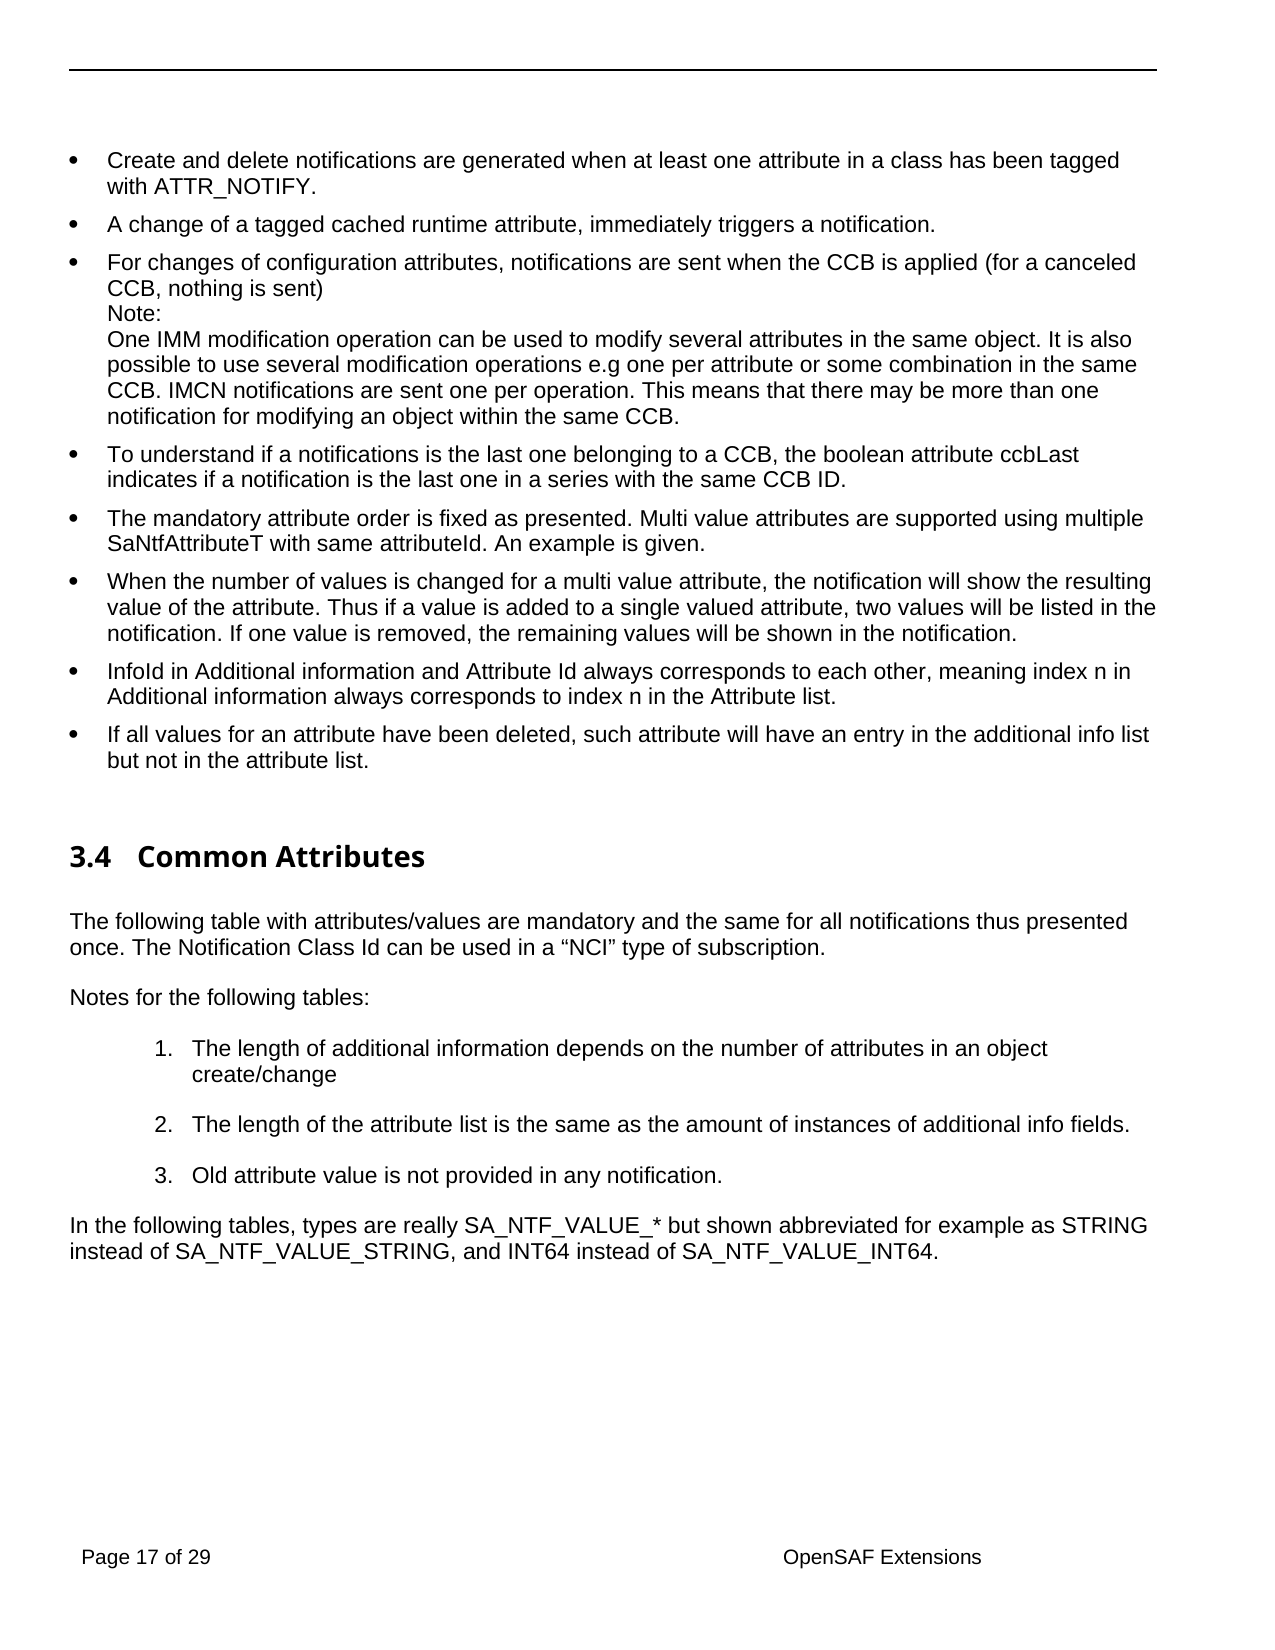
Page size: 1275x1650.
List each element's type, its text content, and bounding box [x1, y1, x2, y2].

list To understand if a notifications is the last one belonging to a CCB, the boolean attribute ccbLast indicates if a notification is the last one in a series with the same CCB ID. [69, 441, 1157, 493]
text The following table with attributes/values are mandatory and the same for all notifications thus presented once. The Notification Class Id can be used in a “NCI” type of subscription. [69, 909, 1157, 960]
list If all values for an attribute have been deleted, such attribute will have an entry in the additional info list but not in the attribute list. [69, 722, 1157, 773]
list For changes of configuration attributes, notifications are sent when the CCB is applied (for a canceled CCB, nothing is sent) Note: One IMM modification operation can be used to modify several attributes in the same object. It is also possible to use several modification operations e.g one per attribute or some combination in the same CCB. IMCN notifications are sent one per operation. This means that there may be more than one notification for modifying an object within the same CCB. [69, 249, 1157, 429]
text In the following tables, types are really SA_NTF_VALUE_* but shown abbreviated for example as STRING instead of SA_NTF_VALUE_STRING, and INT64 instead of SA_NTF_VALUE_INT64. [69, 1213, 1157, 1264]
list When the number of values is changed for a multi value attribute, the notification will show the resulting value of the attribute. Thus if a value is added to a single valued attribute, two values will be listed in the notification. If one value is removed, the remaining values will be shown in the notification. [69, 569, 1157, 646]
list Create and delete notifications are generated when at least one attribute in a class has been tagged with ATTR_NOTIFY. [69, 148, 1157, 199]
list The length of additional information depends on the number of attributes in an object create/change [154, 1036, 1157, 1087]
list A change of a tagged cached runtime attribute, immediately triggers a notification. [69, 211, 1157, 237]
list The length of the attribute list is the same as the amount of instances of additional info fields. [154, 1112, 1157, 1138]
text Notes for the following tables: [69, 985, 1157, 1011]
list InfoId in Additional information and Attribute Id always corresponds to each other, meaning index n in Additional information always corresponds to index n in the Attribute list. [69, 658, 1157, 709]
list The mandatory attribute order is fixed as presented. Multi value attributes are supported using multiple SaNtfAttributeT with same attributeId. An example is given. [69, 505, 1157, 556]
list Old attribute value is not provided in any notification. [154, 1163, 1157, 1188]
subtitle Common Attributes [69, 836, 1157, 876]
